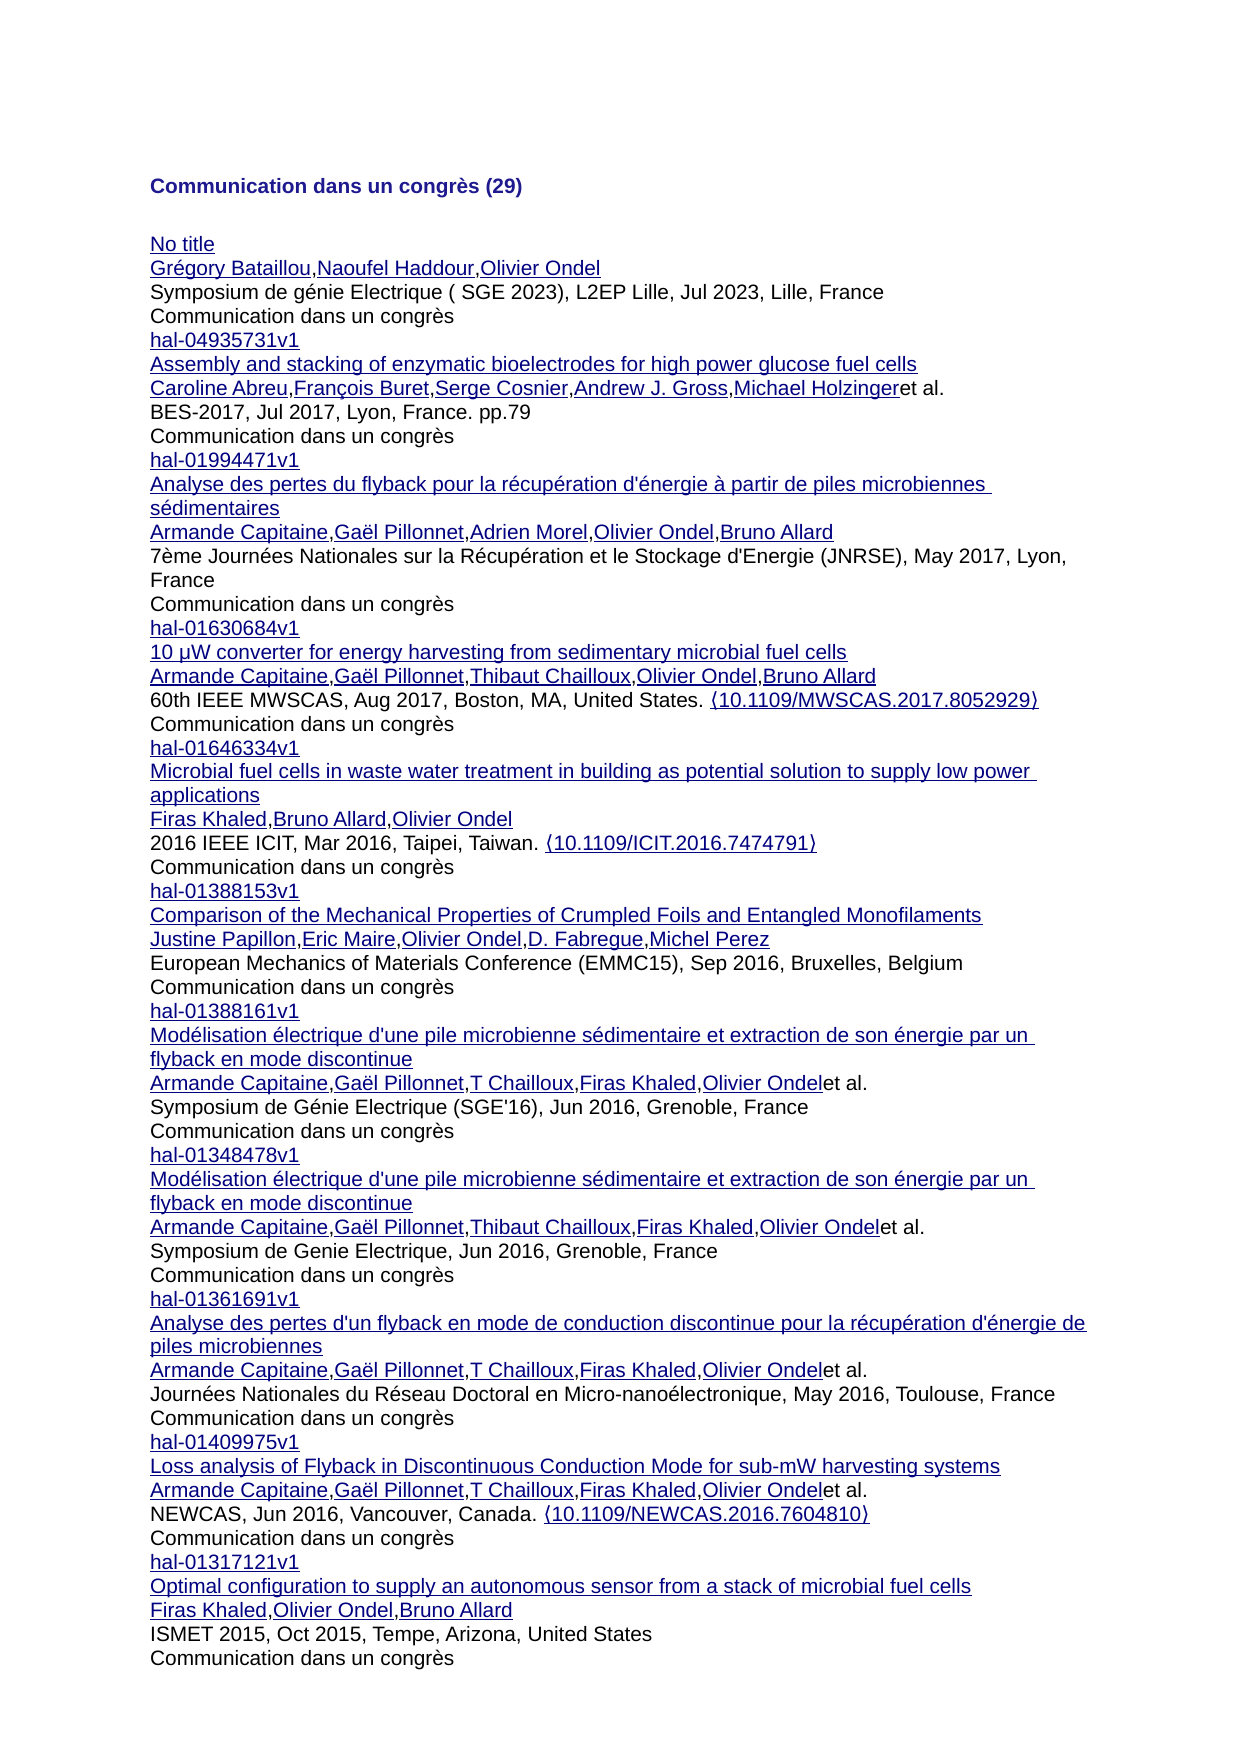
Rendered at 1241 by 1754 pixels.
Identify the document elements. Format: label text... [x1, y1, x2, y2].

table_cell Optimal configuration to supply an autonomous sensor from a stack of microbial fuel cells Firas Khaled,Olivier Ondel,Bruno Allard ISMET 2015, Oct 2015, Tempe, Arizona, United States Communication dans un congrès [150, 1574, 1090, 1670]
table_cell Modélisation électrique d'une pile microbienne sédimentaire et extraction de son énergie par un flyback en mode discontinue Armande Capitaine,Gaël Pillonnet,Thibaut Chailloux,Firas Khaled,Olivier Ondelet al. Symposium de Genie Electrique, Jun 2016, Grenoble, France Communication dans un congrès hal-01361691v1 [150, 1167, 1090, 1310]
table_cell Microbial fuel cells in waste water treatment in building as potential solution to supply low power applications Firas Khaled,Bruno Allard,Olivier Ondel 2016 IEEE ICIT, Mar 2016, Taipei, Taiwan. ⟨10.1109/ICIT.2016.7474791⟩ Communication dans un congrès hal-01388153v1 [150, 759, 1090, 903]
table_cell Assembly and stacking of enzymatic bioelectrodes for high power glucose fuel cells Caroline Abreu,François Buret,Serge Cosnier,Andrew J. Gross,Michael Holzingeret al. BES-2017, Jul 2017, Lyon, France. pp.79 Communication dans un congrès hal-01994471v1 [150, 352, 1090, 472]
table_cell Modélisation électrique d'une pile microbienne sédimentaire et extraction de son énergie par un flyback en mode discontinue Armande Capitaine,Gaël Pillonnet,T Chailloux,Firas Khaled,Olivier Ondelet al. Symposium de Génie Electrique (SGE'16), Jun 2016, Grenoble, France Communication dans un congrès hal-01348478v1 [150, 1023, 1090, 1167]
table_cell Loss analysis of Flyback in Discontinuous Conduction Mode for sub-mW harvesting systems Armande Capitaine,Gaël Pillonnet,T Chailloux,Firas Khaled,Olivier Ondelet al. NEWCAS, Jun 2016, Vancouver, Canada. ⟨10.1109/NEWCAS.2016.7604810⟩ Communication dans un congrès hal-01317121v1 [150, 1454, 1090, 1574]
table_cell 10 μW converter for energy harvesting from sedimentary microbial fuel cells Armande Capitaine,Gaël Pillonnet,Thibaut Chailloux,Olivier Ondel,Bruno Allard 60th IEEE MWSCAS, Aug 2017, Boston, MA, United States. ⟨10.1109/MWSCAS.2017.8052929⟩ Communication dans un congrès hal-01646334v1 [150, 640, 1090, 759]
subtitle Communication dans un congrès (29) [150, 174, 1090, 198]
table_cell Analyse des pertes du flyback pour la récupération d'énergie à partir de piles microbiennes sédimentaires Armande Capitaine,Gaël Pillonnet,Adrien Morel,Olivier Ondel,Bruno Allard 7ème Journées Nationales sur la Récupération et le Stockage d'Energie (JNRSE), May 2017, Lyon, France Communication dans un congrès hal-01630684v1 [150, 472, 1090, 639]
table_cell Comparison of the Mechanical Properties of Crumpled Foils and Entangled Monofilaments Justine Papillon,Eric Maire,Olivier Ondel,D. Fabregue,Michel Perez European Mechanics of Materials Conference (EMMC15), Sep 2016, Bruxelles, Belgium Communication dans un congrès hal-01388161v1 [150, 903, 1090, 1023]
table_cell Analyse des pertes d'un flyback en mode de conduction discontinue pour la récupération d'énergie de piles microbiennes Armande Capitaine,Gaël Pillonnet,T Chailloux,Firas Khaled,Olivier Ondelet al. Journées Nationales du Réseau Doctoral en Micro-nanoélectronique, May 2016, Toulouse, France Communication dans un congrès hal-01409975v1 [150, 1310, 1090, 1454]
table_header No title Grégory Bataillou,Naoufel Haddour,Olivier Ondel Symposium de génie Electrique ( SGE 2023), L2EP Lille, Jul 2023, Lille, France Communication dans un congrès hal-04935731v1 [150, 232, 1090, 352]
